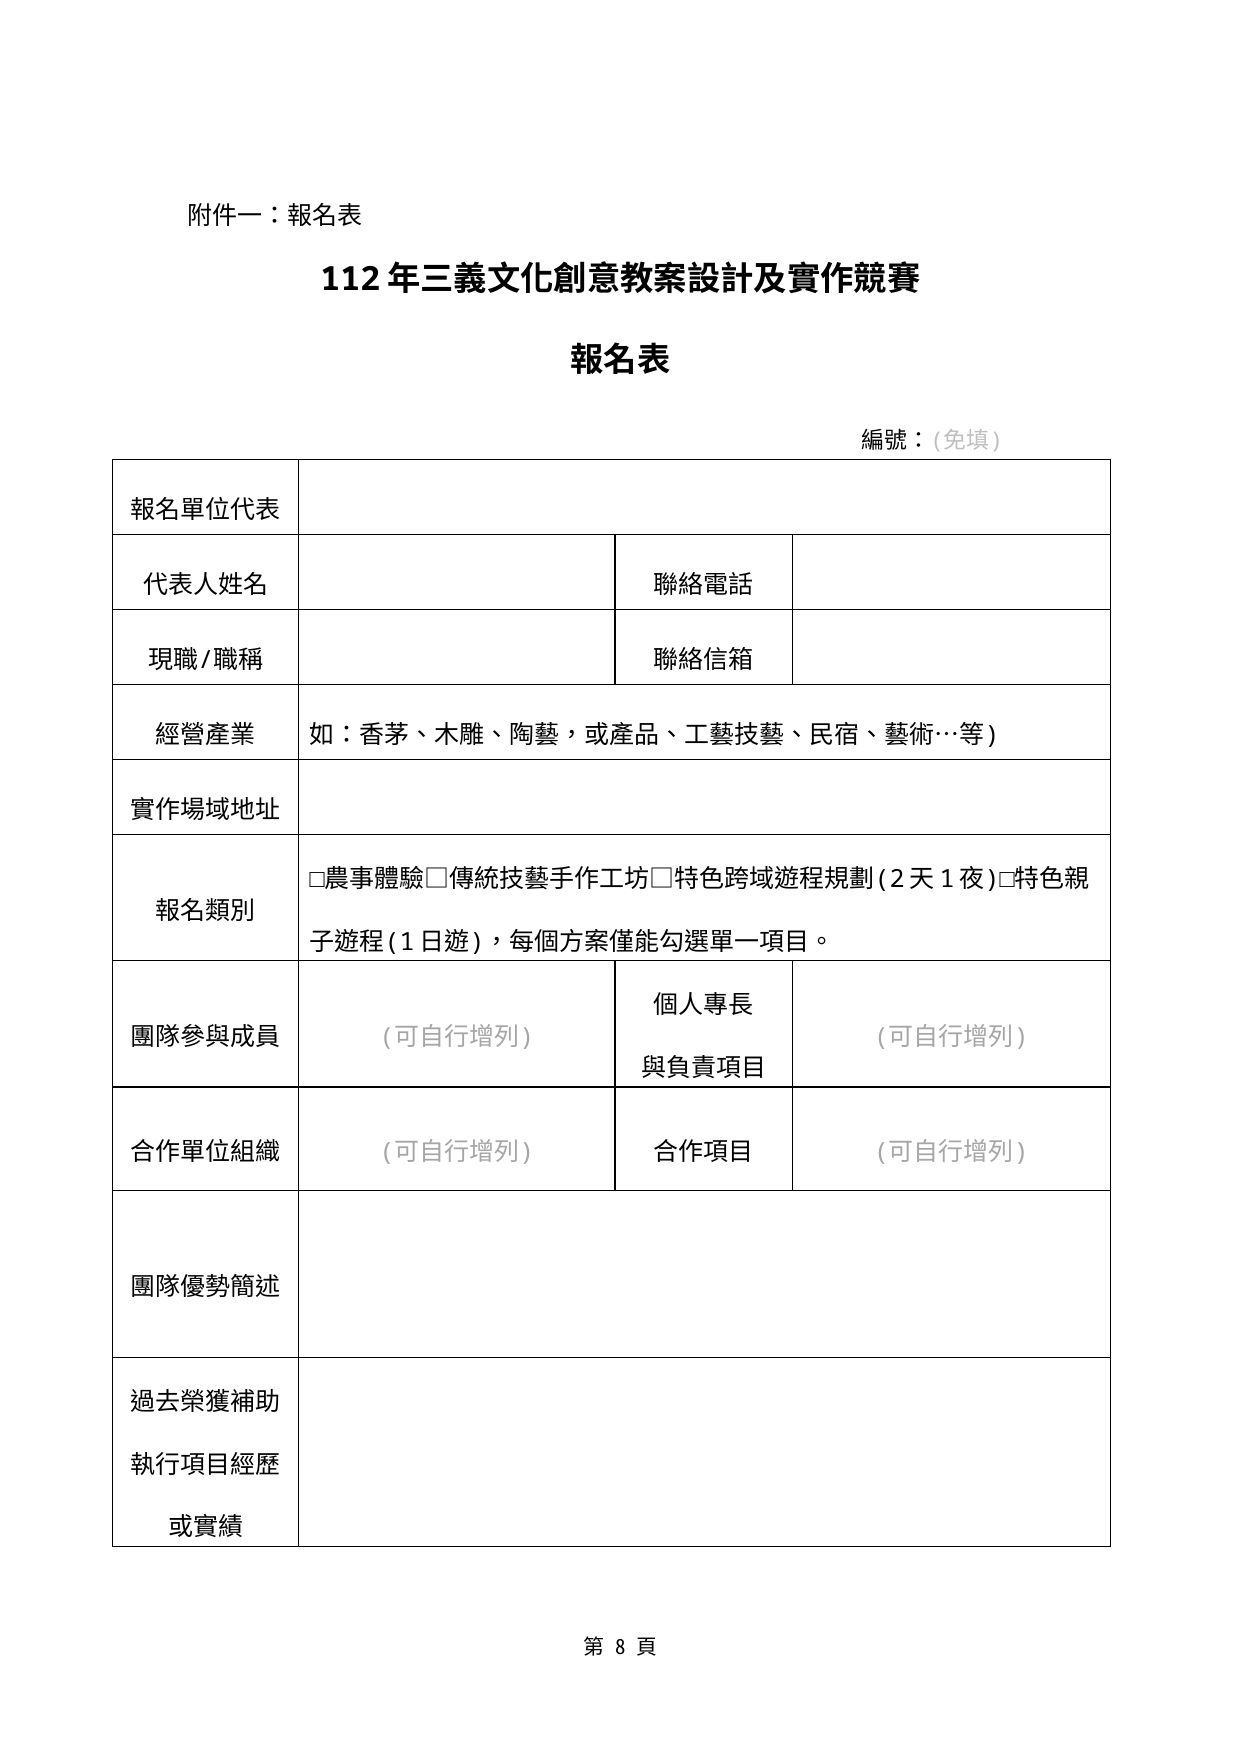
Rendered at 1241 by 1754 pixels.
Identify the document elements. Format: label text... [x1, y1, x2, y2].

table_cell (可自行增列) [299, 961, 614, 1086]
table_cell [299, 760, 1110, 834]
table_cell 合作單位組織 [113, 1088, 298, 1190]
table_cell (可自行增列) [793, 1088, 1110, 1190]
table_cell 聯絡電話 [616, 535, 792, 609]
text 112年三義文化創意教案設計及實作競賽 [187, 234, 1053, 297]
table_cell 實作場域地址 [113, 760, 298, 834]
text 報名表 [187, 316, 1053, 378]
table_cell 報名類別 [113, 835, 298, 960]
table_cell 合作項目 [616, 1088, 792, 1190]
table_header 報名單位代表 [113, 460, 298, 534]
table_cell 經營產業 [113, 685, 298, 759]
table_cell 代表人姓名 [113, 535, 298, 609]
table_cell 過去榮獲補助執行項目經歷或實績 [113, 1358, 298, 1546]
table_cell 團隊參與成員 [113, 961, 298, 1086]
text 編號：(免填) [187, 397, 1003, 459]
table_cell 個人專長 與負責項目 [616, 961, 792, 1086]
text 附件一：報名表 [187, 172, 1053, 234]
table_cell 現職/職稱 [113, 610, 298, 684]
table_cell [793, 610, 1110, 684]
table_cell [299, 535, 614, 609]
table_cell 團隊優勢簡述 [113, 1191, 298, 1357]
table_header [299, 460, 1110, 534]
table_cell [299, 1191, 1110, 1357]
table_cell 如：香茅、木雕、陶藝，或產品、工藝技藝、民宿、藝術…等) [299, 685, 1110, 759]
table_cell 聯絡信箱 [616, 610, 792, 684]
table_cell [299, 610, 614, 684]
table_cell [793, 535, 1110, 609]
table_cell (可自行增列) [299, 1088, 614, 1190]
table_cell □農事體驗□傳統技藝手作工坊□特色跨域遊程規劃(2天1夜)□特色親子遊程(1日遊)，每個方案僅能勾選單一項目。 [299, 835, 1110, 960]
table_cell (可自行增列) [793, 961, 1110, 1086]
table_cell [299, 1358, 1110, 1546]
